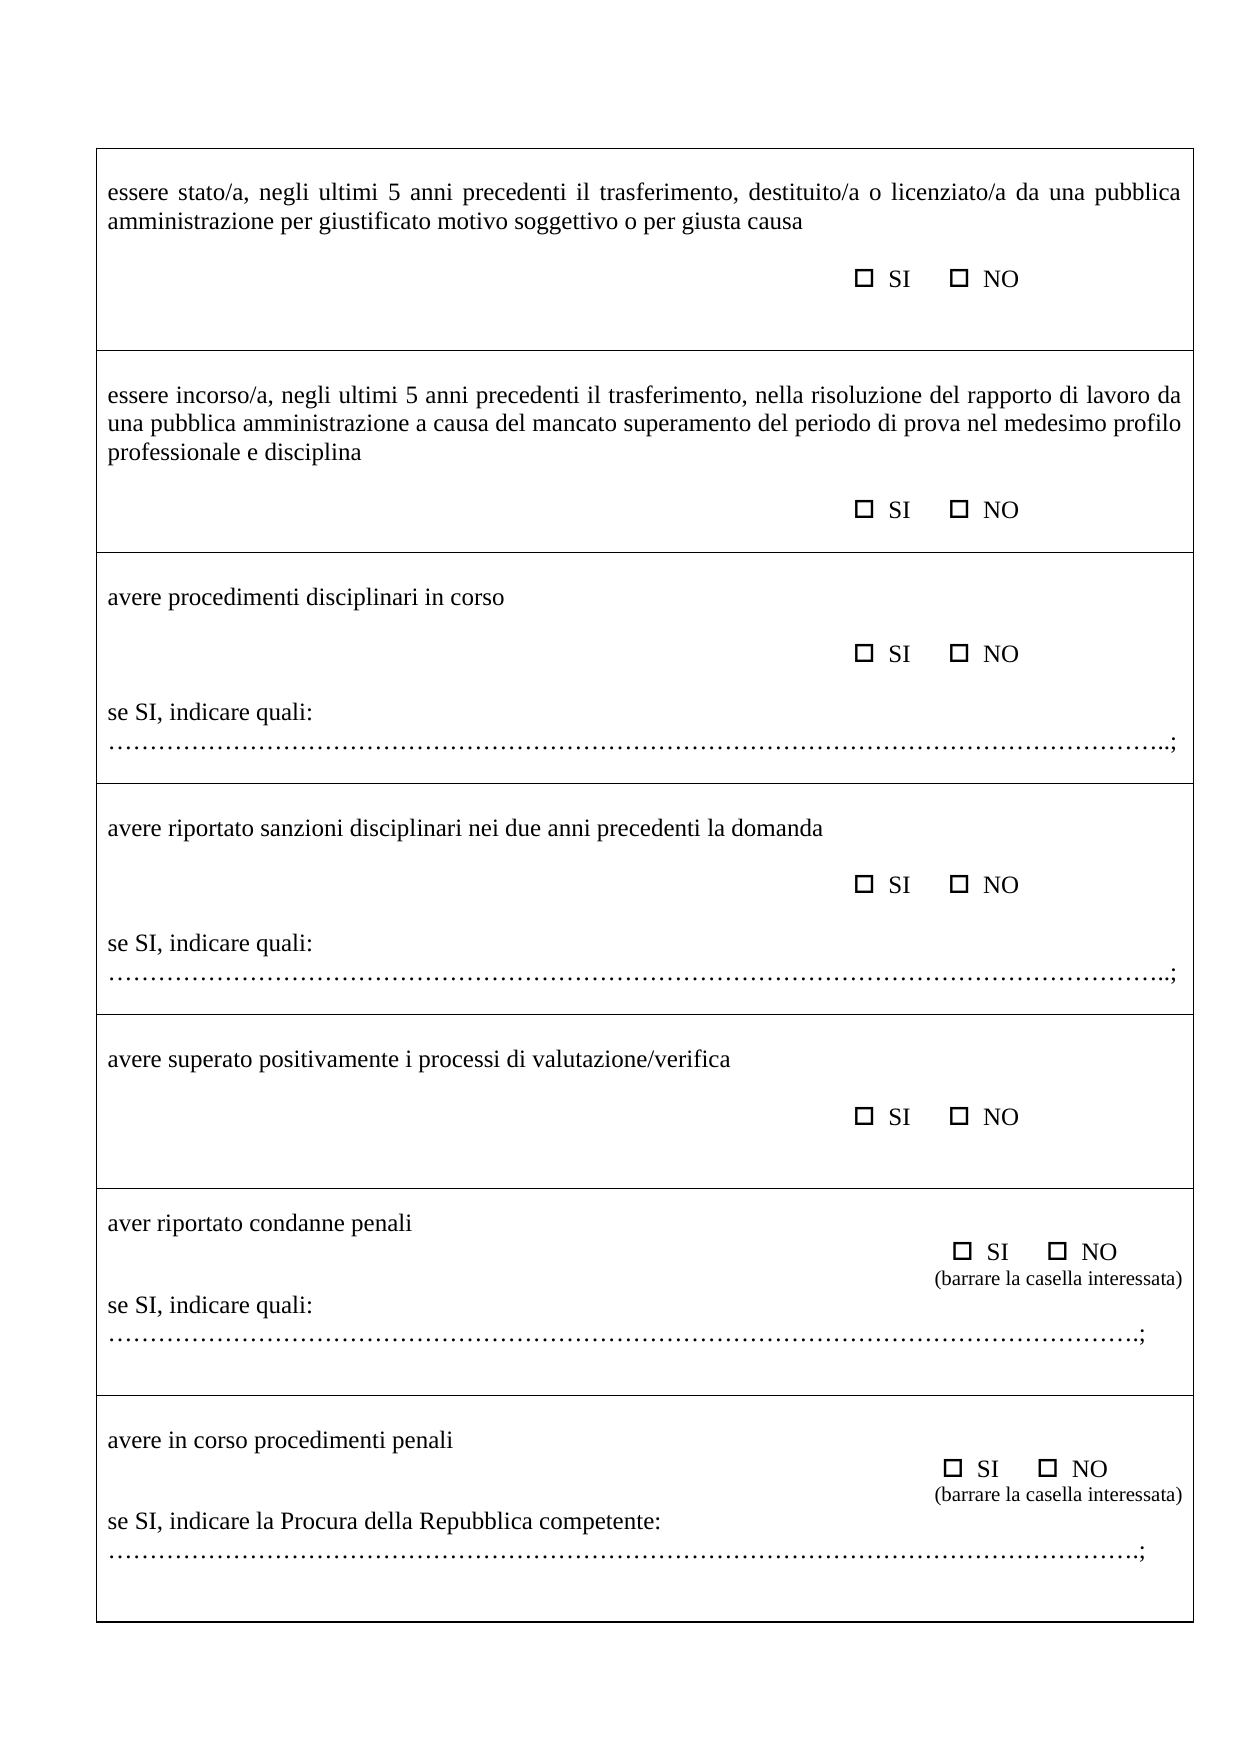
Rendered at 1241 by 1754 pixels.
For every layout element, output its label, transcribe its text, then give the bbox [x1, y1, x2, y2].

table_cell [73, 350, 96, 552]
table_cell [73, 1395, 96, 1621]
table_cell aver riportato condanne penali  SI  NO (barrare la casella interessata) se SI, indicare quali: …………………………………………………………………………………………………………….; [97, 1189, 1193, 1395]
table_cell avere superato positivamente i processi di valutazione/verifica  SI  NO [97, 1015, 1193, 1188]
table_cell [73, 148, 96, 350]
table_cell [73, 552, 96, 783]
table_cell [73, 783, 96, 1014]
table_cell [73, 1188, 96, 1395]
table_cell avere riportato sanzioni disciplinari nei due anni precedenti la domanda  SI  NO se SI, indicare quali: ………………………………………………………………………………………………………………..; [97, 784, 1193, 1014]
table_cell essere stato/a, negli ultimi 5 anni precedenti il trasferimento, destituito/a o licenziato/a da una pubblica amministrazione per giustificato motivo soggettivo o per giusta causa  SI  NO [97, 149, 1193, 350]
table_cell [73, 1014, 96, 1188]
table_cell avere procedimenti disciplinari in corso  SI  NO se SI, indicare quali: ………………………………………………………………………………………………………………..; [97, 553, 1193, 783]
table_cell avere in corso procedimenti penali  SI  NO (barrare la casella interessata) se SI, indicare la Procura della Repubblica competente: …………………………………………………………………………………………………………….; [97, 1396, 1193, 1621]
table_cell essere incorso/a, negli ultimi 5 anni precedenti il trasferimento, nella risoluzione del rapporto di lavoro da una pubblica amministrazione a causa del mancato superamento del periodo di prova nel medesimo profilo professionale e disciplina  SI  NO [97, 351, 1193, 552]
